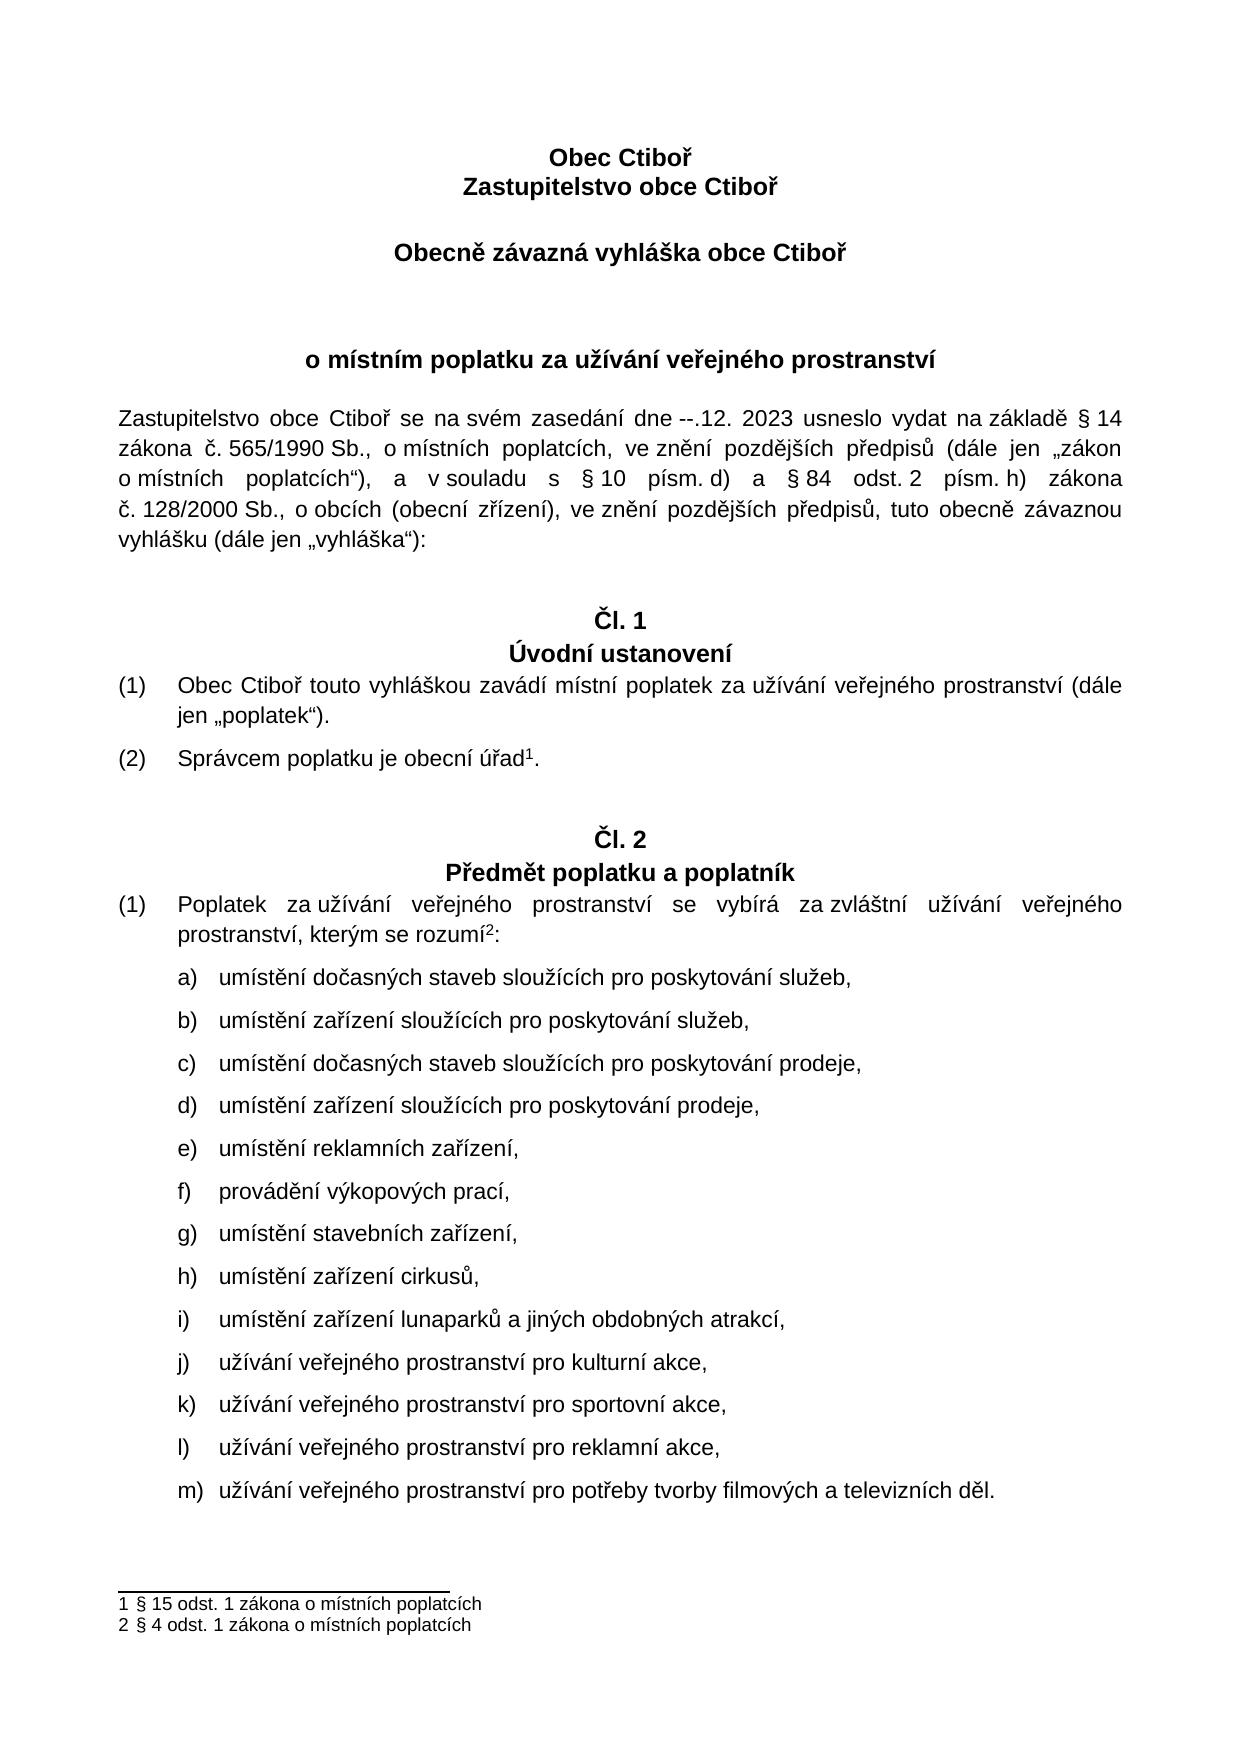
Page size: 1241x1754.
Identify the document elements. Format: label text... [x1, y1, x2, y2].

list umístění dočasných staveb sloužících pro poskytování služeb, [177, 964, 1122, 991]
subtitle o místním poplatku za užívání veřejného prostranství [118, 316, 1122, 374]
list Poplatek za užívání veřejného prostranství se vybírá za zvláštní užívání veřejného prostranství, kterým se rozumí: [118, 891, 1122, 948]
list Správcem poplatku je obecní úřad. [118, 745, 1122, 771]
subtitle Čl. 1 Úvodní ustanovení [118, 606, 1122, 668]
subtitle Obecně závazná vyhláška obce Ctiboř [118, 238, 1122, 267]
subtitle Čl. 2 Předmět poplatku a poplatník [118, 825, 1122, 887]
list umístění dočasných staveb sloužících pro poskytování prodeje, [177, 1049, 1122, 1076]
list užívání veřejného prostranství pro kulturní akce, [177, 1348, 1122, 1375]
list užívání veřejného prostranství pro reklamní akce, [177, 1434, 1122, 1460]
list Obec Ctiboř touto vyhláškou zavádí místní poplatek za užívání veřejného prostranství (dále jen „poplatek“). [118, 672, 1122, 729]
list umístění reklamních zařízení, [177, 1135, 1122, 1161]
text Obec Ctiboř Zastupitelstvo obce Ctiboř [118, 143, 1122, 201]
list užívání veřejného prostranství pro sportovní akce, [177, 1391, 1122, 1418]
list § 15 odst. 1 zákona o místních poplatcích [118, 1592, 1122, 1614]
list umístění zařízení sloužících pro poskytování služeb, [177, 1007, 1122, 1033]
list umístění zařízení sloužících pro poskytování prodeje, [177, 1092, 1122, 1119]
text Zastupitelstvo obce Ctiboř se na svém zasedání dne --.12. 2023 usneslo vydat na základě § 14 zákona č. 565/1990 Sb., o místních poplatcích, ve znění pozdějších předpisů (dále jen „zákon o místních poplatcích“), a v souladu s § 10 písm. d) a § 84 odst. 2 písm. h) zákona č. 128/2000 Sb., o obcích (obecní zřízení), ve znění pozdějších předpisů, tuto obecně závaznou vyhlášku (dále jen „vyhláška“): [118, 405, 1122, 552]
list umístění zařízení lunaparků a jiných obdobných atrakcí, [177, 1306, 1122, 1332]
list umístění zařízení cirkusů, [177, 1263, 1122, 1289]
list provádění výkopových prací, [177, 1178, 1122, 1204]
list § 4 odst. 1 zákona o místních poplatcích [118, 1614, 1122, 1635]
list užívání veřejného prostranství pro potřeby tvorby filmových a televizních děl. [177, 1477, 1122, 1503]
list umístění stavebních zařízení, [177, 1220, 1122, 1247]
